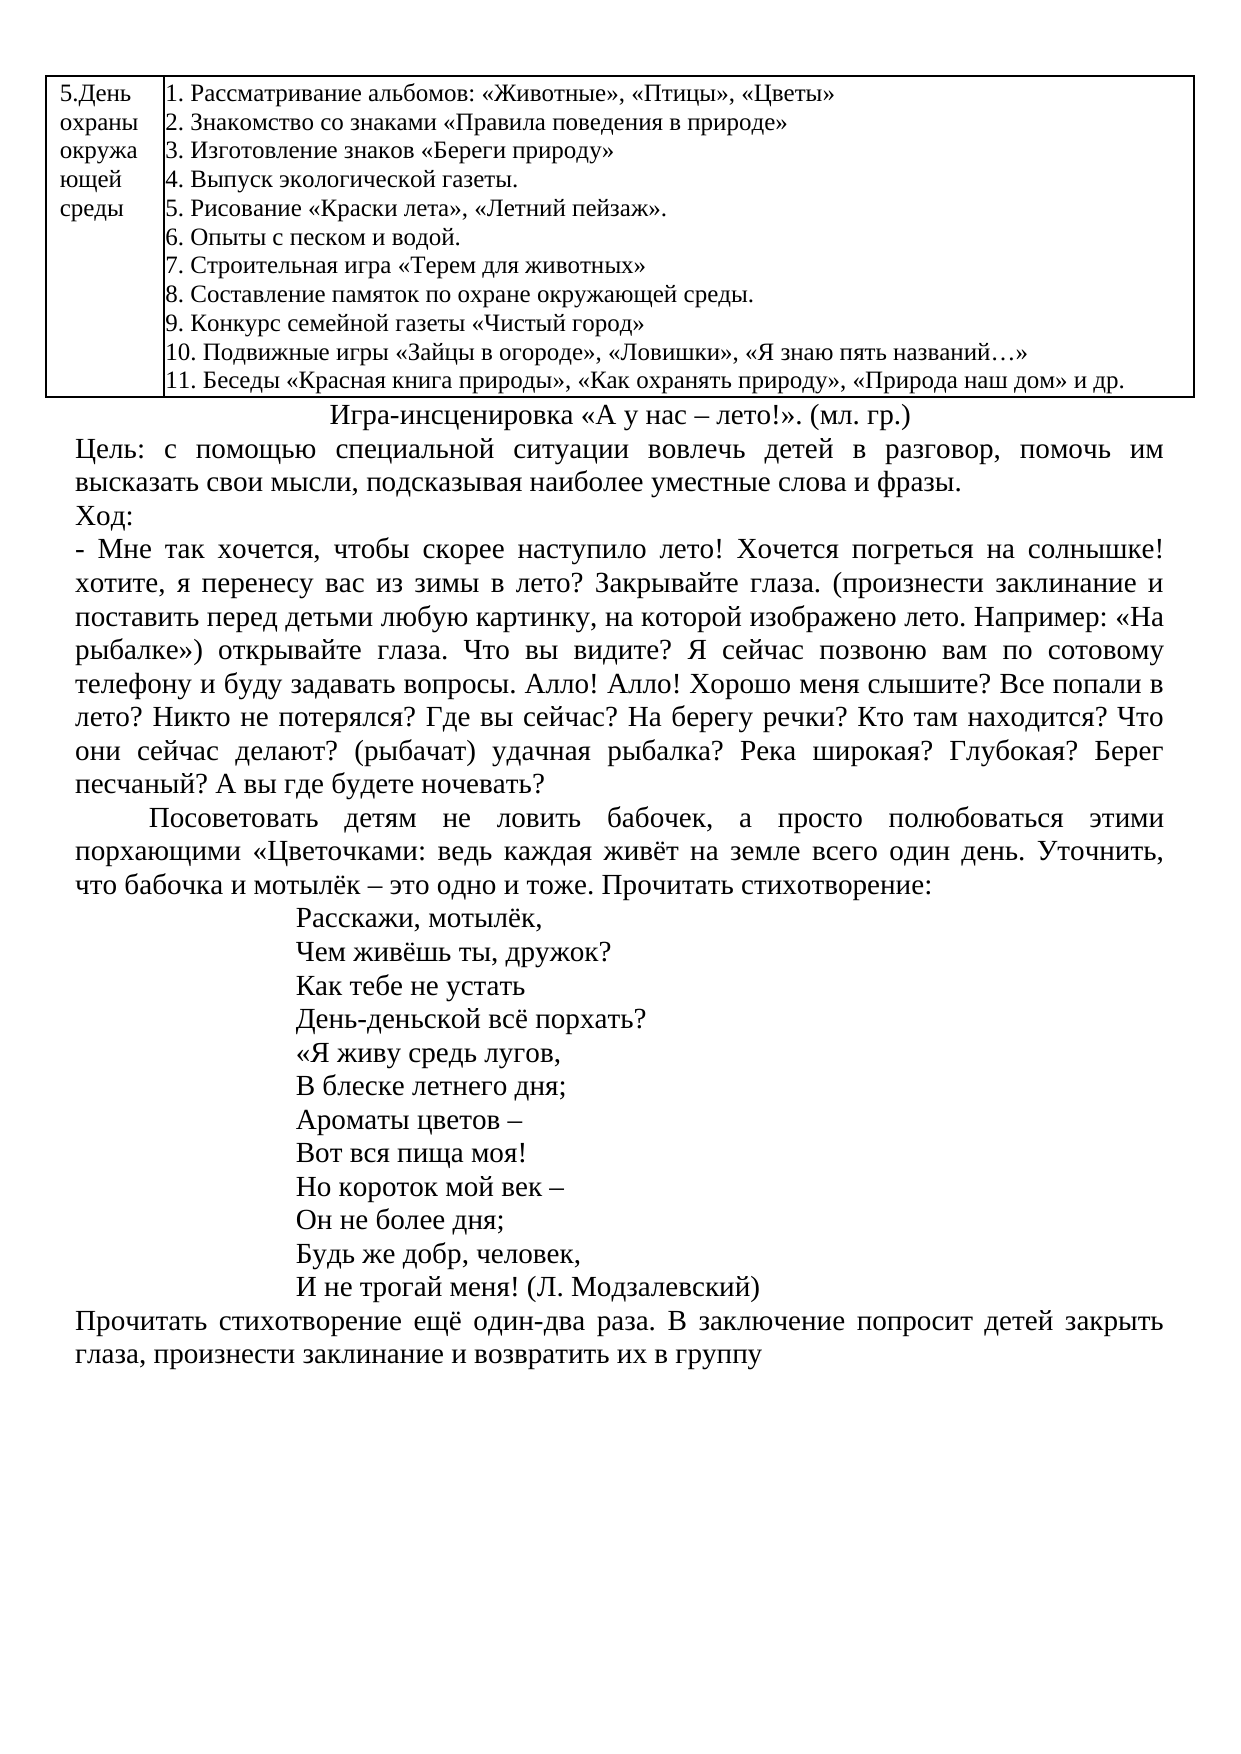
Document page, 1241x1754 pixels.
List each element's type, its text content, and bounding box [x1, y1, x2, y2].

text Игра-инсценировка «А у нас – лето!». (мл. гр.) [75, 398, 1165, 431]
text Будь же добр, человек, [75, 1236, 1165, 1269]
text Цель: с помощью специальной ситуации вовлечь детей в разговор, помочь им высказать свои мысли, подсказывая наиболее уместные слова и фразы. [75, 431, 1165, 498]
text Он не более дня; [75, 1202, 1165, 1236]
table_cell 5.День охраны окружающей среды [47, 77, 163, 396]
text Прочитать стихотворение ещё один-два раза. В заключение попросит детей закрыть глаза, произнести заклинание и возвратить их в группу [75, 1303, 1165, 1370]
table_cell 1. Рассматривание альбомов: «Животные», «Птицы», «Цветы» 2. Знакомство со знаками «Правила поведения в природе» 3. Изготовление знаков «Береги природу» 4. Выпуск экологической газеты. 5. Рисование «Краски лета», «Летний пейзаж». 6. Опыты с песком и водой. 7. Строительная игра «Терем для животных» 8. Составление памяток по охране окружающей среды. 9. Конкурс семейной газеты «Чистый город» 10. Подвижные игры «Зайцы в огороде», «Ловишки», «Я знаю пять названий…» 11. Беседы «Красная книга природы», «Как охранять природу», «Природа наш дом» и др. [165, 77, 1193, 396]
text Но короток мой век – [75, 1169, 1165, 1202]
text Ход: [75, 498, 1165, 532]
text - Мне так хочется, чтобы скорее наступило лето! Хочется погреться на солнышке! хотите, я перенесу вас из зимы в лето? Закрывайте глаза. (произнести заклинание и поставить перед детьми любую картинку, на которой изображено лето. Например: «На рыбалке») открывайте глаза. Что вы видите? Я сейчас позвоню вам по сотовому телефону и буду задавать вопросы. Алло! Алло! Хорошо меня слышите? Все попали в лето? Никто не потерялся? Где вы сейчас? На берегу речки? Кто там находится? Что они сейчас делают? (рыбачат) удачная рыбалка? Река широкая? Глубокая? Берег песчаный? А вы где будете ночевать? [75, 532, 1165, 800]
text Ароматы цветов – [75, 1102, 1165, 1135]
text В блеске летнего дня; [75, 1068, 1165, 1102]
text Вот вся пища моя! [75, 1135, 1165, 1169]
text Как тебе не устать [75, 968, 1165, 1001]
text Расскажи, мотылёк, [75, 901, 1165, 934]
text «Я живу средь лугов, [75, 1035, 1165, 1068]
text Посоветовать детям не ловить бабочек, а просто полюбоваться этими порхающими «Цветочками: ведь каждая живёт на земле всего один день. Уточнить, что бабочка и мотылёк – это одно и тоже. Прочитать стихотворение: [75, 800, 1165, 901]
text И не трогай меня! (Л. Модзалевский) [75, 1269, 1165, 1303]
text День-деньской всё порхать? [75, 1001, 1165, 1035]
text Чем живёшь ты, дружок? [75, 934, 1165, 968]
